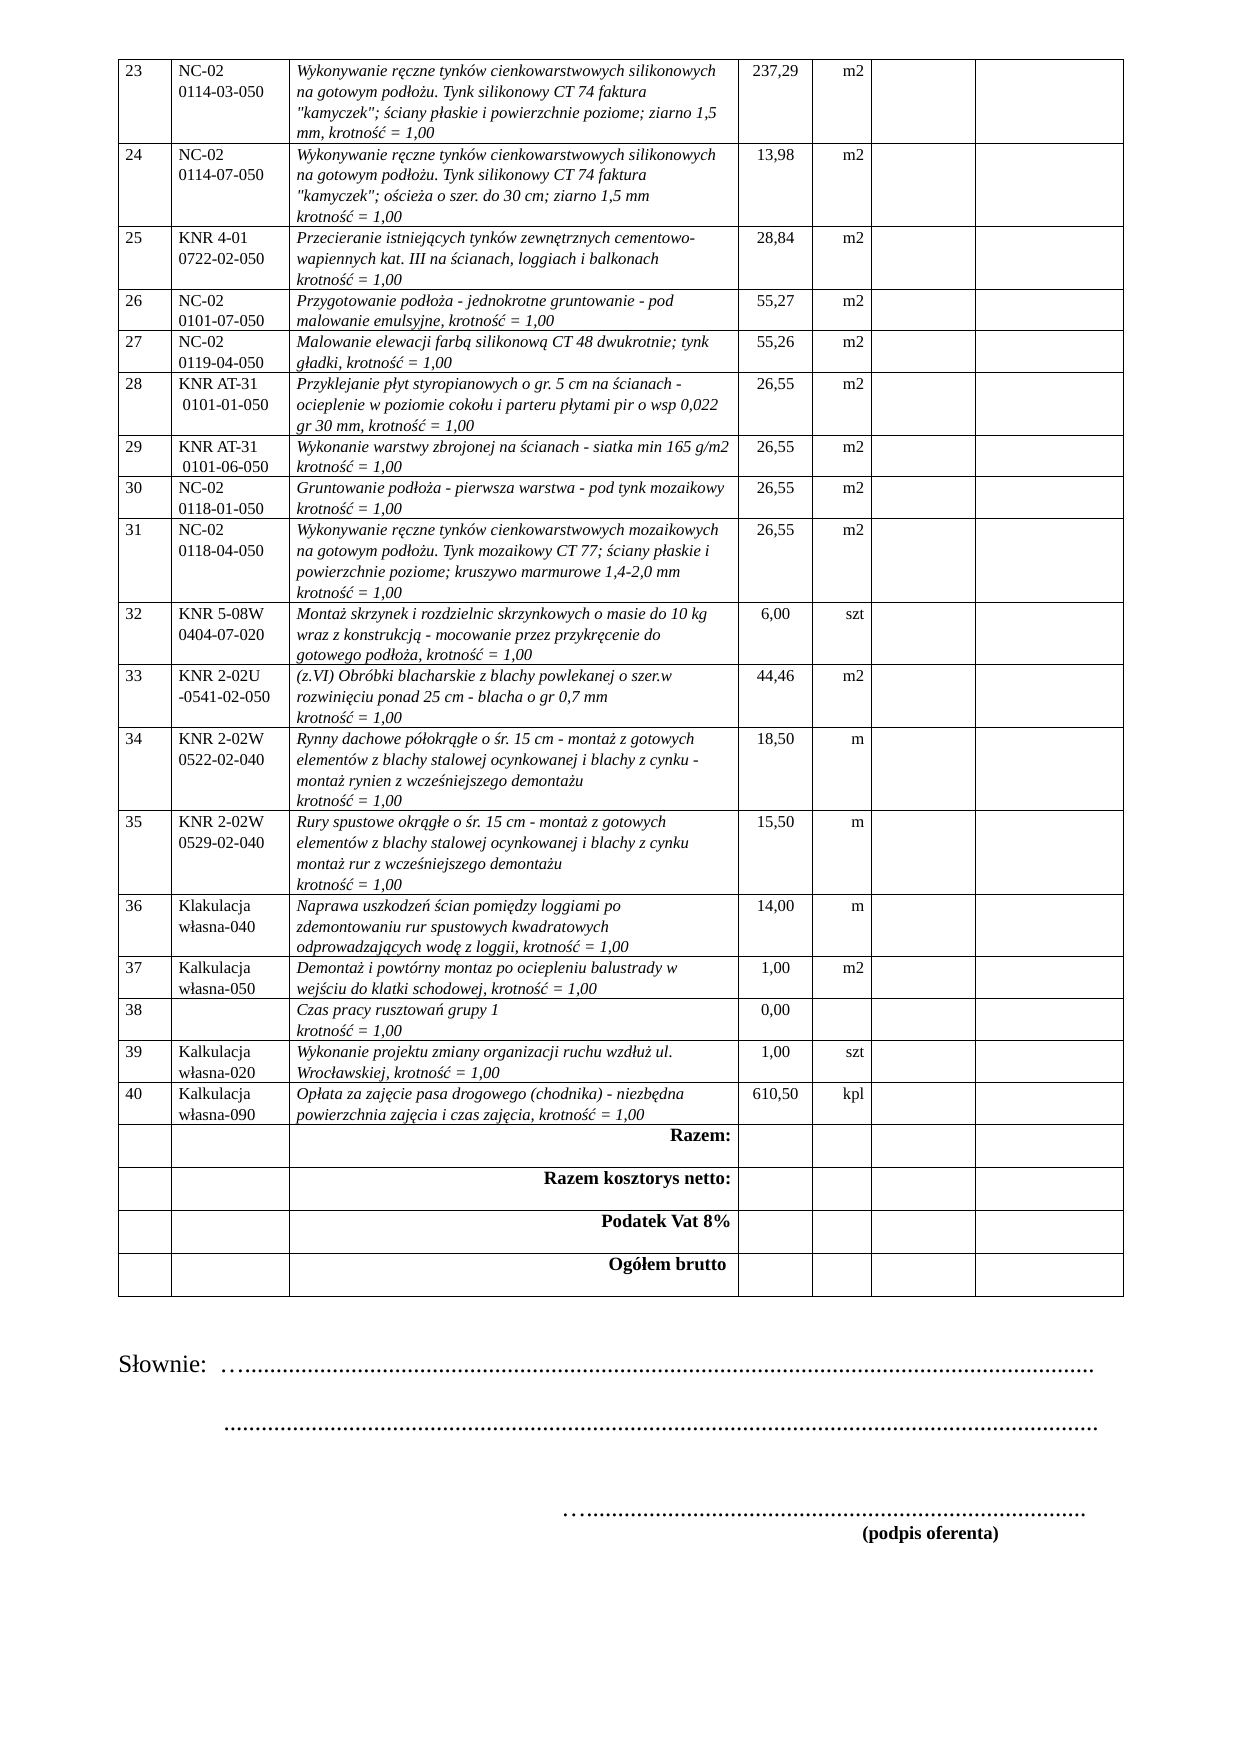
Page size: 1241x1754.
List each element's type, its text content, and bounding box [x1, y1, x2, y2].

table_cell 0,00 [739, 999, 812, 1040]
table_cell [872, 144, 975, 226]
table_cell [739, 1168, 812, 1210]
table_cell 32 [119, 603, 171, 664]
table_cell [976, 1083, 1123, 1123]
table_cell Wykonywanie ręczne tynków cienkowarstwowych silikonowych na gotowym podłożu. Tynk silikonowy CT 74 faktura "kamyczek"; ościeża o szer. do 30 cm; ziarno 1,5 mm krotność = 1,00 [290, 144, 738, 226]
table_cell [739, 1211, 812, 1253]
table_cell Razem kosztorys netto: [290, 1168, 738, 1210]
table_cell NC-02 0114-03-050 [172, 60, 289, 142]
table_cell [872, 895, 975, 956]
table_cell 33 [119, 665, 171, 727]
table_cell 26,55 [739, 519, 812, 602]
table_cell Opłata za zajęcie pasa drogowego (chodnika) - niezbędna powierzchnia zajęcia i czas zajęcia, krotność = 1,00 [290, 1083, 738, 1123]
table_cell 28 [119, 373, 171, 435]
table_cell Kalkulacja własna-050 [172, 957, 289, 998]
table_cell 610,50 [739, 1083, 812, 1123]
table_cell 1,00 [739, 957, 812, 998]
table_cell [813, 1254, 871, 1296]
table_cell 26,55 [739, 373, 812, 435]
table_cell NC-02 0118-01-050 [172, 477, 289, 518]
table_cell [976, 331, 1123, 372]
table_cell 27 [119, 331, 171, 372]
table_cell [872, 999, 975, 1040]
table_cell [872, 477, 975, 518]
table_cell [976, 290, 1123, 330]
table_cell [872, 227, 975, 288]
table_cell Wykonywanie ręczne tynków cienkowarstwowych silikonowych na gotowym podłożu. Tynk silikonowy CT 74 faktura "kamyczek"; ściany płaskie i powierzchnie poziome; ziarno 1,5 mm, krotność = 1,00 [290, 60, 738, 142]
table_cell 40 [119, 1083, 171, 1123]
table_cell [872, 290, 975, 330]
table_cell [813, 1168, 871, 1210]
table_cell szt [813, 1041, 871, 1082]
table_cell [739, 1254, 812, 1296]
table_cell [872, 60, 975, 142]
table_cell 14,00 [739, 895, 812, 956]
table_cell [976, 227, 1123, 288]
table_cell Wykonywanie ręczne tynków cienkowarstwowych mozaikowych na gotowym podłożu. Tynk mozaikowy CT 77; ściany płaskie i powierzchnie poziome; kruszywo marmurowe 1,4-2,0 mm krotność = 1,00 [290, 519, 738, 602]
table_cell [976, 895, 1123, 956]
table_cell Razem: [290, 1125, 738, 1167]
table_cell [976, 519, 1123, 602]
table_cell NC-02 0101-07-050 [172, 290, 289, 330]
table_cell m2 [813, 144, 871, 226]
table_cell 29 [119, 436, 171, 476]
table_cell (z.VI) Obróbki blacharskie z blachy powlekanej o szer.w rozwinięciu ponad 25 cm - blacha o gr 0,7 mm krotność = 1,00 [290, 665, 738, 727]
table_cell Wykonanie projektu zmiany organizacji ruchu wzdłuż ul. Wrocławskiej, krotność = 1,00 [290, 1041, 738, 1082]
table_cell 31 [119, 519, 171, 602]
table_cell m [813, 895, 871, 956]
table_cell [172, 1125, 289, 1167]
table_cell m2 [813, 290, 871, 330]
table_cell Montaż skrzynek i rozdzielnic skrzynkowych o masie do 10 kg wraz z konstrukcją - mocowanie przez przykręcenie do gotowego podłoża, krotność = 1,00 [290, 603, 738, 664]
table_cell Przygotowanie podłoża - jednokrotne gruntowanie - pod malowanie emulsyjne, krotność = 1,00 [290, 290, 738, 330]
table_cell [119, 1211, 171, 1253]
table_cell [813, 1125, 871, 1167]
table_cell Podatek Vat 8% [290, 1211, 738, 1253]
table_cell Przyklejanie płyt styropianowych o gr. 5 cm na ścianach - ocieplenie w poziomie cokołu i parteru płytami pir o wsp 0,022 gr 30 mm, krotność = 1,00 [290, 373, 738, 435]
table_cell kpl [813, 1083, 871, 1123]
table_cell 34 [119, 728, 171, 810]
table_cell [872, 1083, 975, 1123]
table_cell m2 [813, 665, 871, 727]
table_cell [976, 436, 1123, 476]
table_cell 38 [119, 999, 171, 1040]
table_cell 55,26 [739, 331, 812, 372]
table_cell 25 [119, 227, 171, 288]
text Słownie: …........................................................................................................................................ [118, 1349, 1152, 1378]
table_cell [872, 1254, 975, 1296]
table_cell 15,50 [739, 811, 812, 894]
table_cell 26,55 [739, 436, 812, 476]
table_cell Czas pracy rusztowań grupy 1 krotność = 1,00 [290, 999, 738, 1040]
table_cell [976, 144, 1123, 226]
table_cell Przecieranie istniejących tynków zewnętrznych cementowo-wapiennych kat. III na ścianach, loggiach i balkonach krotność = 1,00 [290, 227, 738, 288]
table_cell m2 [813, 477, 871, 518]
table_cell [872, 603, 975, 664]
table_cell m2 [813, 331, 871, 372]
table_cell [872, 728, 975, 810]
table_cell [119, 1168, 171, 1210]
table_cell Naprawa uszkodzeń ścian pomiędzy loggiami po zdemontowaniu rur spustowych kwadratowych odprowadzających wodę z loggii, krotność = 1,00 [290, 895, 738, 956]
table_cell Demontaż i powtórny montaz po ociepleniu balustrady w wejściu do klatki schodowej, krotność = 1,00 [290, 957, 738, 998]
table_cell [976, 373, 1123, 435]
table_cell [813, 999, 871, 1040]
table_cell [976, 999, 1123, 1040]
table_cell [872, 1168, 975, 1210]
table_cell KNR 2-02U -0541-02-050 [172, 665, 289, 727]
table_cell [172, 1168, 289, 1210]
table_cell Gruntowanie podłoża - pierwsza warstwa - pod tynk mozaikowy krotność = 1,00 [290, 477, 738, 518]
table_cell [172, 1254, 289, 1296]
table_cell Malowanie elewacji farbą silikonową CT 48 dwukrotnie; tynk gładki, krotność = 1,00 [290, 331, 738, 372]
table_cell 28,84 [739, 227, 812, 288]
table_cell 1,00 [739, 1041, 812, 1082]
table_cell szt [813, 603, 871, 664]
table_cell 26,55 [739, 477, 812, 518]
table_cell [976, 957, 1123, 998]
table_cell Rury spustowe okrągłe o śr. 15 cm - montaż z gotowych elementów z blachy stalowej ocynkowanej i blachy z cynku montaż rur z wcześniejszego demontażu krotność = 1,00 [290, 811, 738, 894]
table_cell [976, 728, 1123, 810]
table_cell m2 [813, 60, 871, 142]
table_cell [119, 1254, 171, 1296]
table_cell 30 [119, 477, 171, 518]
table_cell KNR 4-01 0722-02-050 [172, 227, 289, 288]
table_cell 36 [119, 895, 171, 956]
table_cell m2 [813, 519, 871, 602]
table_cell NC-02 0118-04-050 [172, 519, 289, 602]
table_cell KNR AT-31 0101-06-050 [172, 436, 289, 476]
table_cell [976, 1254, 1123, 1296]
table_cell 55,27 [739, 290, 812, 330]
table_cell 237,29 [739, 60, 812, 142]
table_cell Kalkulacja własna-090 [172, 1083, 289, 1123]
table_cell [872, 373, 975, 435]
table_cell KNR AT-31 0101-01-050 [172, 373, 289, 435]
table_cell [976, 60, 1123, 142]
table_cell m2 [813, 227, 871, 288]
table_cell 18,50 [739, 728, 812, 810]
table_cell [172, 1211, 289, 1253]
table_cell [976, 1168, 1123, 1210]
table_cell 24 [119, 144, 171, 226]
table_cell KNR 2-02W 0522-02-040 [172, 728, 289, 810]
table_cell 6,00 [739, 603, 812, 664]
table_cell [172, 999, 289, 1040]
table_cell 39 [119, 1041, 171, 1082]
table_cell KNR 2-02W 0529-02-040 [172, 811, 289, 894]
table_cell [872, 811, 975, 894]
table_cell 37 [119, 957, 171, 998]
table_cell 13,98 [739, 144, 812, 226]
table_cell Kalkulacja własna-020 [172, 1041, 289, 1082]
table_cell [739, 1125, 812, 1167]
table_cell [872, 665, 975, 727]
table_cell [872, 436, 975, 476]
table_cell [976, 477, 1123, 518]
table_cell 35 [119, 811, 171, 894]
table_cell [976, 1125, 1123, 1167]
table_cell [119, 1125, 171, 1167]
table_cell m [813, 728, 871, 810]
table_cell [872, 957, 975, 998]
table_cell NC-02 0119-04-050 [172, 331, 289, 372]
table_cell m2 [813, 436, 871, 476]
table_cell [872, 1125, 975, 1167]
table_cell [872, 519, 975, 602]
text …................................................................................ [118, 1493, 1152, 1522]
text (podpis oferenta) [118, 1522, 1152, 1543]
table_cell [976, 1211, 1123, 1253]
table_cell Ogółem brutto [290, 1254, 738, 1296]
table_cell [813, 1211, 871, 1253]
table_cell [976, 811, 1123, 894]
table_cell Wykonanie warstwy zbrojonej na ścianach - siatka min 165 g/m2 krotność = 1,00 [290, 436, 738, 476]
table_cell [976, 665, 1123, 727]
table_cell 44,46 [739, 665, 812, 727]
table_cell 26 [119, 290, 171, 330]
table_cell [872, 331, 975, 372]
table_cell 23 [119, 60, 171, 142]
table_cell KNR 5-08W 0404-07-020 [172, 603, 289, 664]
table_cell [872, 1211, 975, 1253]
table_cell m2 [813, 957, 871, 998]
table_cell [976, 603, 1123, 664]
text ............................................................................................................................................ [118, 1407, 1152, 1435]
table_cell m [813, 811, 871, 894]
table_cell Rynny dachowe półokrągłe o śr. 15 cm - montaż z gotowych elementów z blachy stalowej ocynkowanej i blachy z cynku - montaż rynien z wcześniejszego demontażu krotność = 1,00 [290, 728, 738, 810]
table_cell [872, 1041, 975, 1082]
table_cell NC-02 0114-07-050 [172, 144, 289, 226]
table_cell [976, 1041, 1123, 1082]
table_cell Klakulacja własna-040 [172, 895, 289, 956]
table_cell m2 [813, 373, 871, 435]
